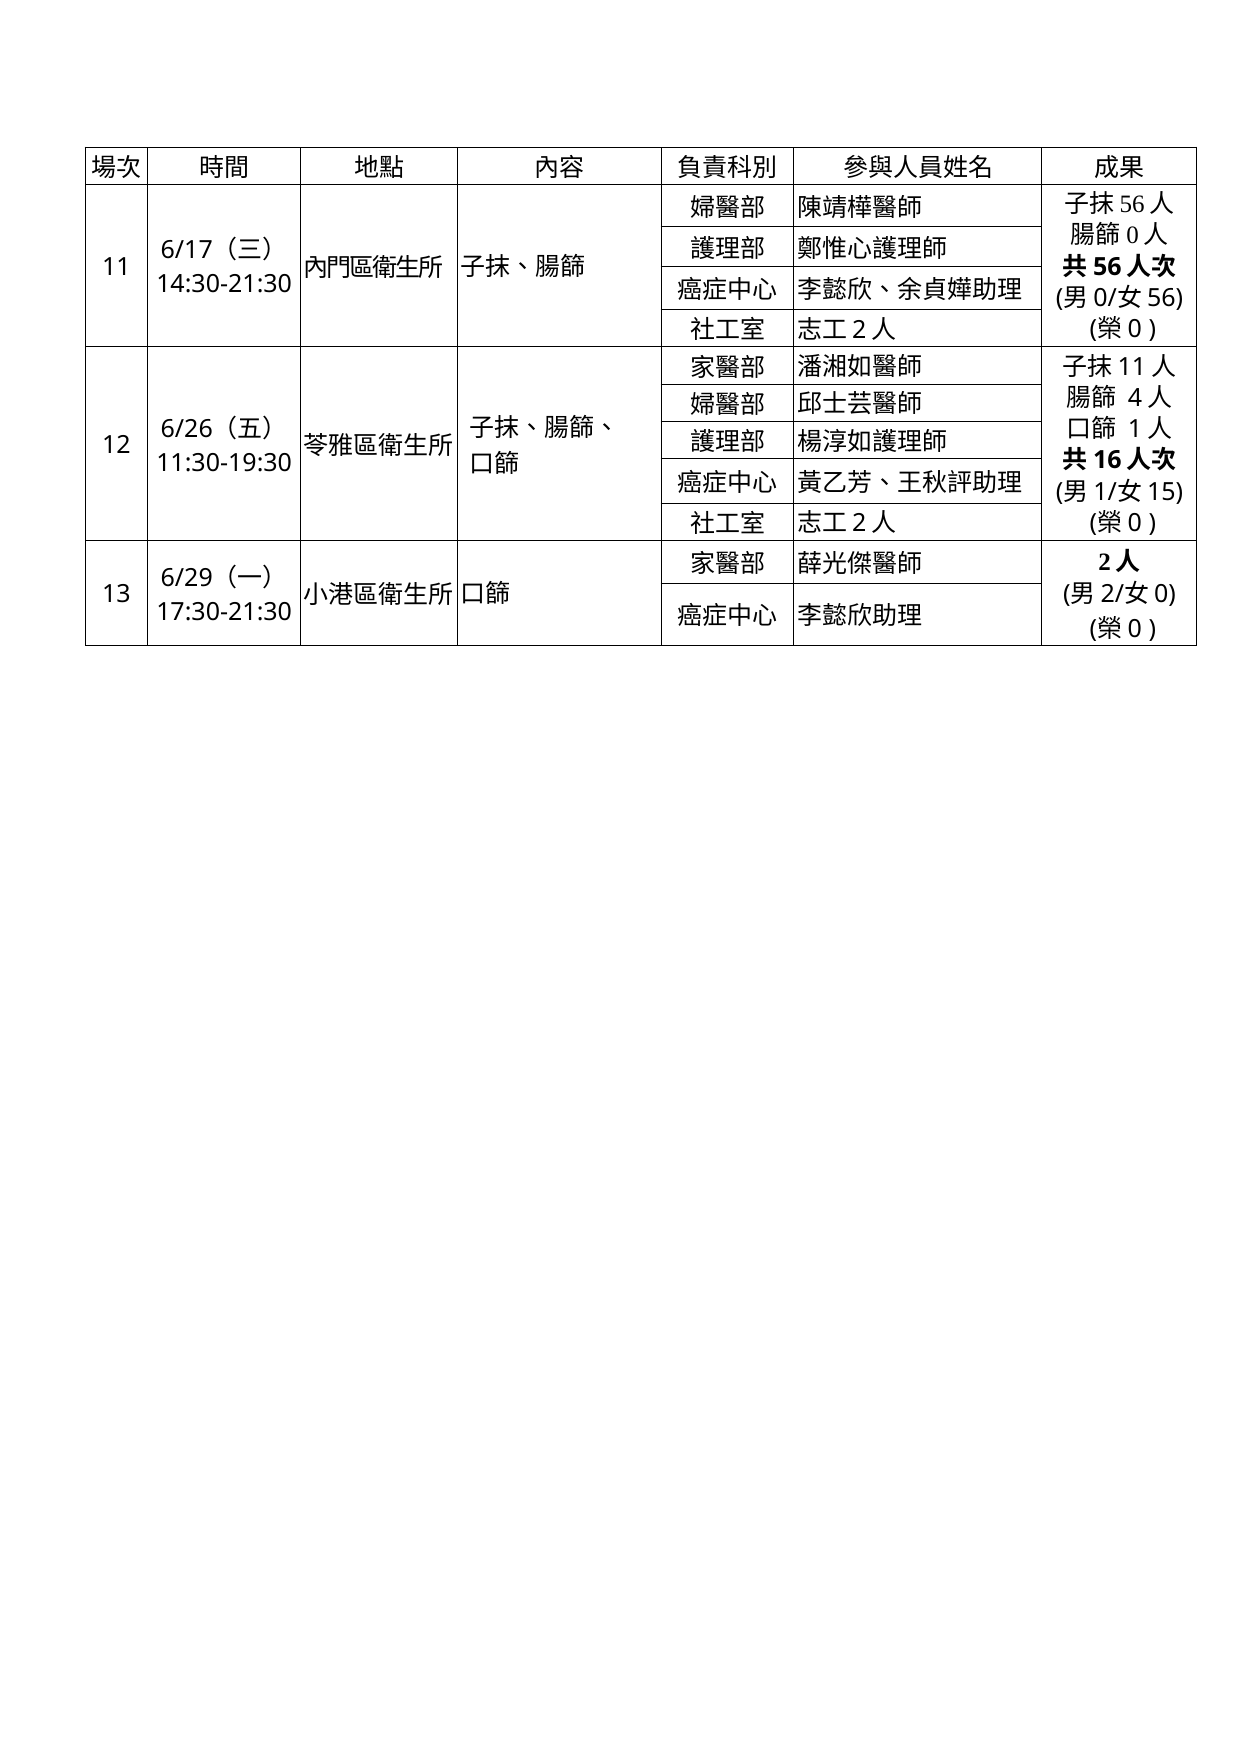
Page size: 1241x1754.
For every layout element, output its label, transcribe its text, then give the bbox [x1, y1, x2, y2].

table_cell 邱士芸醫師 [794, 385, 1041, 421]
table_cell 6/26（五） 11:30-19:30 [148, 347, 300, 540]
table_cell 2人 (男2/女0) (榮 0 ) [1042, 541, 1196, 645]
table_cell 李懿欣、余貞嬅助理 [794, 267, 1041, 309]
table_cell 小港區衛生所 [301, 541, 457, 645]
table_header 時間 [148, 148, 300, 184]
table_cell 薛光傑醫師 [794, 541, 1041, 583]
table_header 地點 [301, 148, 457, 184]
table_cell 6/29（一） 17:30-21:30 [148, 541, 300, 645]
table_cell 鄭惟心護理師 [794, 227, 1041, 266]
table_cell 癌症中心 [662, 584, 793, 645]
table_cell 婦醫部 [662, 385, 793, 421]
table_header 成果 [1042, 148, 1196, 184]
table_header 內容 [458, 148, 661, 184]
table_cell 志工2人 [794, 504, 1041, 540]
table_cell 子抹11人 腸篩 4人 口篩 1人 共 16人次 (男1/女15) (榮 0 ) [1042, 347, 1196, 540]
table_cell 家醫部 [662, 347, 793, 383]
table_cell 6/17（三） 14:30-21:30 [148, 185, 300, 346]
table_cell 家醫部 [662, 541, 793, 583]
table_cell 子抹、腸篩、 口篩 [458, 347, 661, 540]
table_cell 苓雅區衛生所 [301, 347, 457, 540]
table_cell 內門區衛生所 [301, 185, 457, 346]
table_cell 楊淳如護理師 [794, 422, 1041, 458]
table_cell 護理部 [662, 227, 793, 266]
table_cell 護理部 [662, 422, 793, 458]
table_cell 13 [86, 541, 147, 645]
table_cell 社工室 [662, 504, 793, 540]
table_header 場次 [86, 148, 147, 184]
table_cell 子抹56人 腸篩 0人 共 56人次 (男0/女56) (榮 0 ) [1042, 185, 1196, 346]
table_cell 李懿欣助理 [794, 584, 1041, 645]
table_cell 口篩 [458, 541, 661, 645]
table_cell 黃乙芳、王秋評助理 [794, 459, 1041, 503]
table_cell 社工室 [662, 310, 793, 346]
table_cell 潘湘如醫師 [794, 347, 1041, 383]
table_cell 子抹、腸篩 [458, 185, 661, 346]
table_cell 志工2人 [794, 310, 1041, 346]
table_cell 陳靖樺醫師 [794, 185, 1041, 226]
table_cell 婦醫部 [662, 185, 793, 226]
table_header 參與人員姓名 [794, 148, 1041, 184]
table_cell 癌症中心 [662, 459, 793, 503]
table_header 負責科別 [662, 148, 793, 184]
table_cell 11 [86, 185, 147, 346]
table_cell 癌症中心 [662, 267, 793, 309]
table_cell 12 [86, 347, 147, 540]
